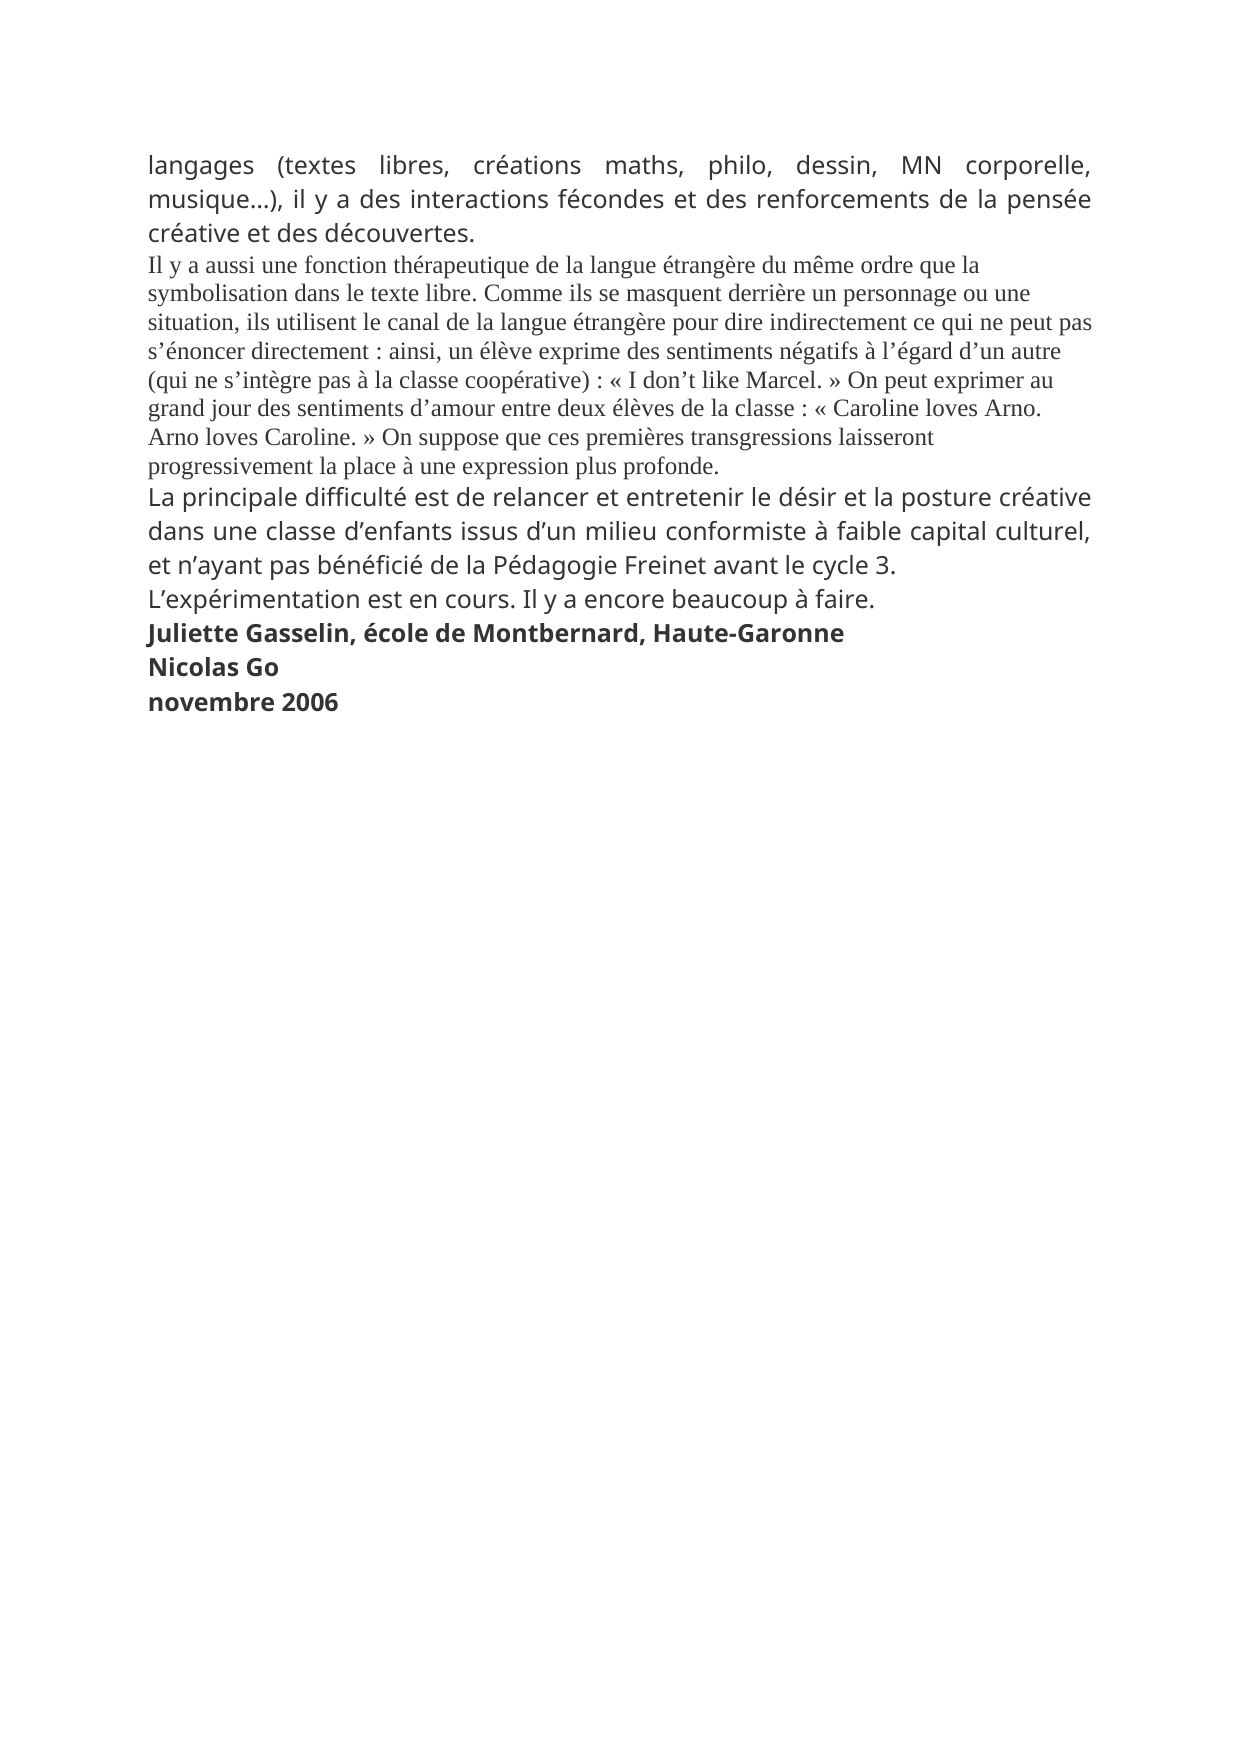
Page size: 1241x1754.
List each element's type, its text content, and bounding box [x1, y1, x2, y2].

text L’expérimentation est en cours. Il y a encore beaucoup à faire. [148, 582, 1092, 616]
text Il y a aussi une fonction thérapeutique de la langue étrangère du même ordre que la symbolisation dans le texte libre. Comme ils se masquent derrière un personnage ou une situation, ils utilisent le canal de la langue étrangère pour dire indirectement ce qui ne peut pas s’énoncer directement : ainsi, un élève exprime des sentiments négatifs à l’égard d’un autre (qui ne s’intègre pas à la classe coopérative) : « I don’t like Marcel. » On peut exprimer au grand jour des sentiments d’amour entre deux élèves de la classe : « Caroline loves Arno. Arno loves Caroline. » On suppose que ces premières transgressions laisseront progressivement la place à une expression plus profonde. [148, 250, 1092, 480]
text La principale difficulté est de relancer et entretenir le désir et la posture créative dans une classe d’enfants issus d’un milieu conformiste à faible capital culturel, et n’ayant pas bénéficié de la Pédagogie Freinet avant le cycle 3. [148, 480, 1092, 582]
text Juliette Gasselin, école de Montbernard, Haute-Garonne [148, 616, 1092, 650]
text langages (textes libres, créations maths, philo, dessin, MN corporelle, musique…), il y a des interactions fécondes et des renforcements de la pensée créative et des découvertes. [148, 148, 1092, 250]
text Nicolas Go [148, 650, 1092, 684]
text novembre 2006 [148, 684, 1092, 718]
